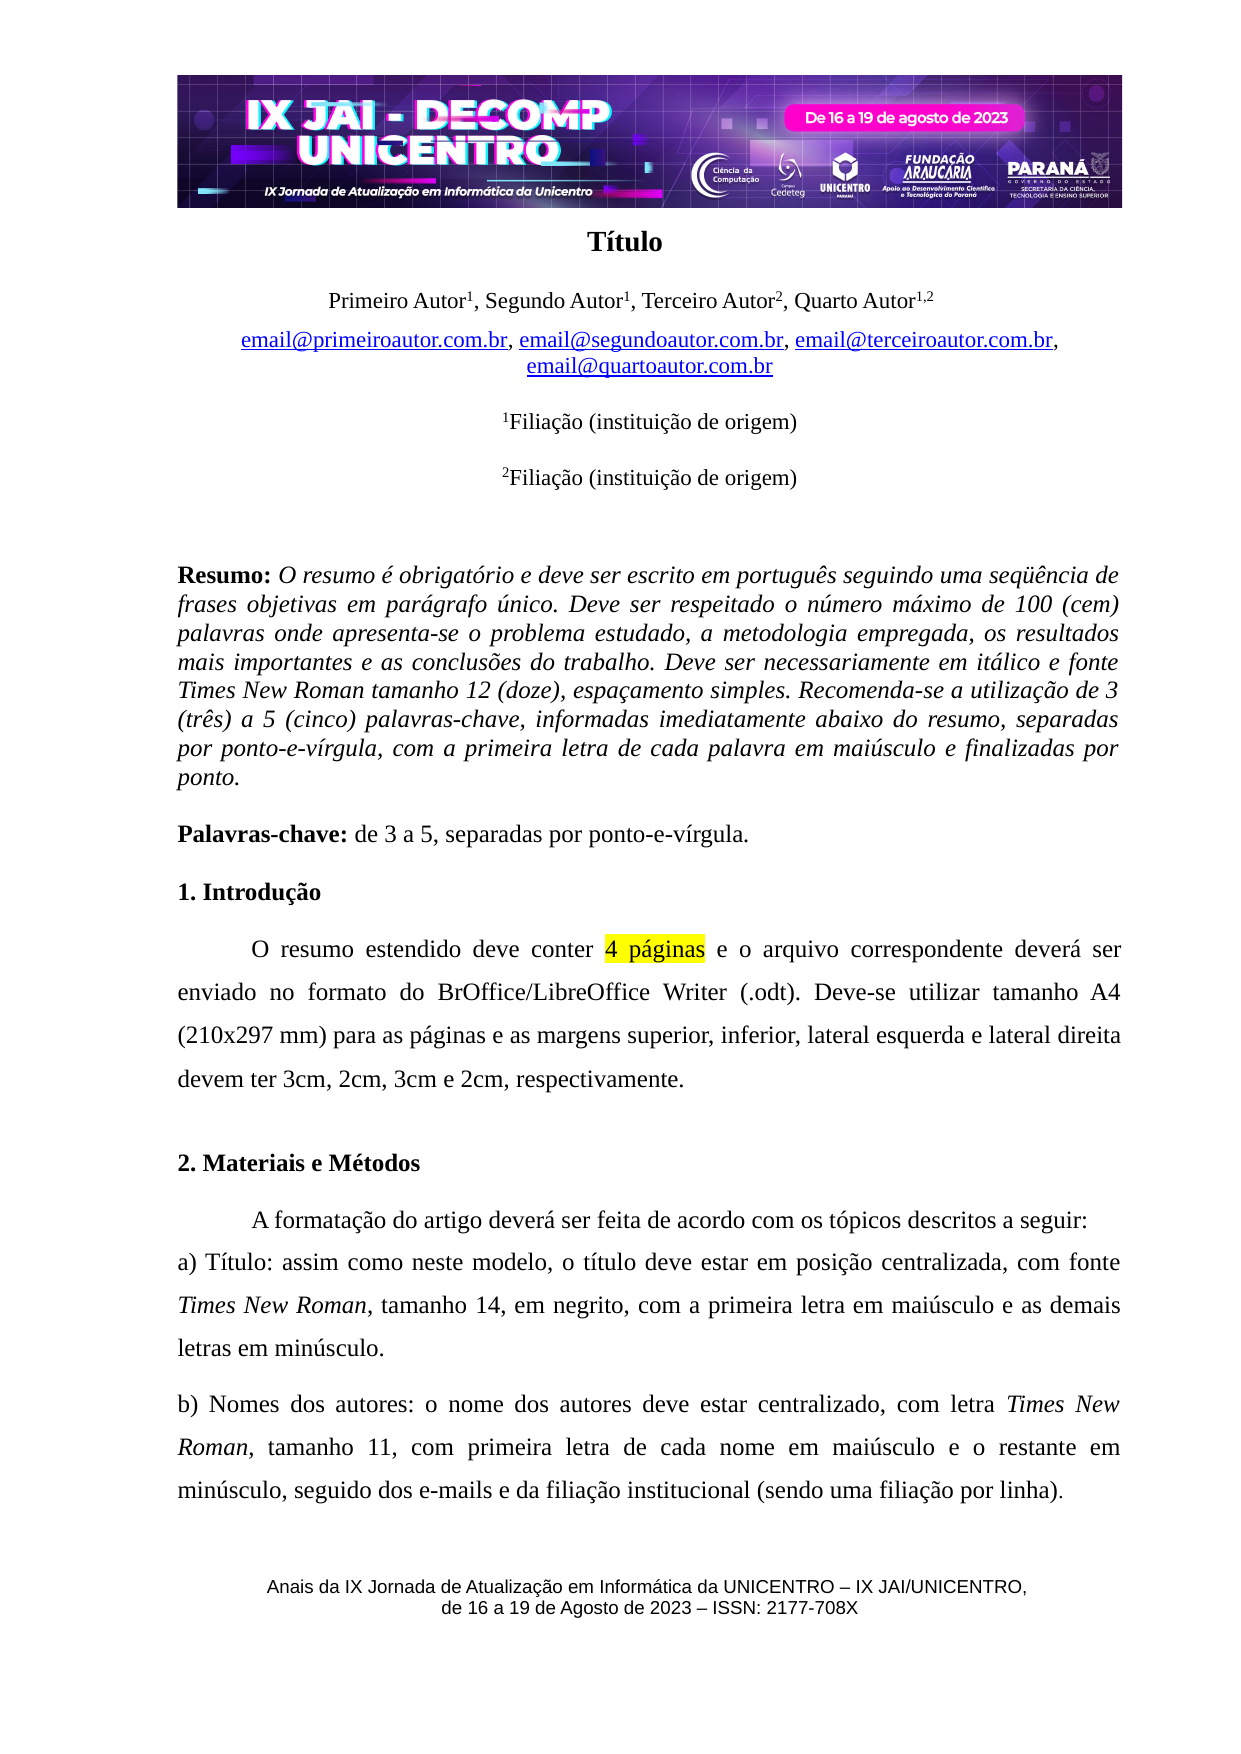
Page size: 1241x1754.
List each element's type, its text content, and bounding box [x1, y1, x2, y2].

text Palavras-chave: de 3 a 5, separadas por ponto-e-vírgula. [177, 819, 1122, 848]
text 1. Introdução [177, 877, 1122, 906]
text a) Título: assim como neste modelo, o título deve estar em posição centralizada, com fonte Times New Roman, tamanho 14, em negrito, com a primeira letra em maiúsculo e as demais letras em minúsculo. [177, 1247, 1122, 1362]
text b) Nomes dos autores: o nome dos autores deve estar centralizado, com letra Times New Roman, tamanho 11, com primeira letra de cada nome em maiúsculo e o restante em minúsculo, seguido dos e-mails e da filiação institucional (sendo uma filiação por linha). [177, 1389, 1122, 1504]
text 2. Materiais e Métodos [177, 1148, 1122, 1177]
text email@primeiroautor.com.br, email@segundoautor.com.br, email@terceiroautor.com.br, email@quartoautor.com.br [177, 326, 1122, 379]
text Primeiro Autor1, Segundo Autor1, Terceiro Autor2, Quarto Autor1,2 [189, 287, 1073, 314]
text O resumo estendido deve conter 4 páginas e o arquivo correspondente deverá ser enviado no formato do BrOffice/LibreOffice Writer (.odt). Deve-se utilizar tamanho A4 (210x297 mm) para as páginas e as margens superior, inferior, lateral esquerda e lateral direita devem ter 3cm, 2cm, 3cm e 2cm, respectivamente. [177, 934, 1122, 1092]
text 1Filiação (instituição de origem) [177, 408, 1122, 435]
text Título [177, 208, 1073, 258]
text A formatação do artigo deverá ser feita de acordo com os tópicos descritos a seguir: [177, 1206, 1122, 1234]
picture [177, 75, 1123, 208]
text 2Filiação (instituição de origem) [177, 464, 1122, 491]
text Resumo: O resumo é obrigatório e deve ser escrito em português seguindo uma seqüência de frases objetivas em parágrafo único. Deve ser respeitado o número máximo de 100 (cem) palavras onde apresenta-se o problema estudado, a metodologia empregada, os resultados mais importantes e as conclusões do trabalho. Deve ser necessariamente em itálico e fonte Times New Roman tamanho 12 (doze), espaçamento simples. Recomenda-se a utilização de 3 (três) a 5 (cinco) palavras-chave, informadas imediatamente abaixo do resumo, separadas por ponto-e-vírgula, com a primeira letra de cada palavra em maiúsculo e finalizadas por ponto. [177, 561, 1122, 791]
